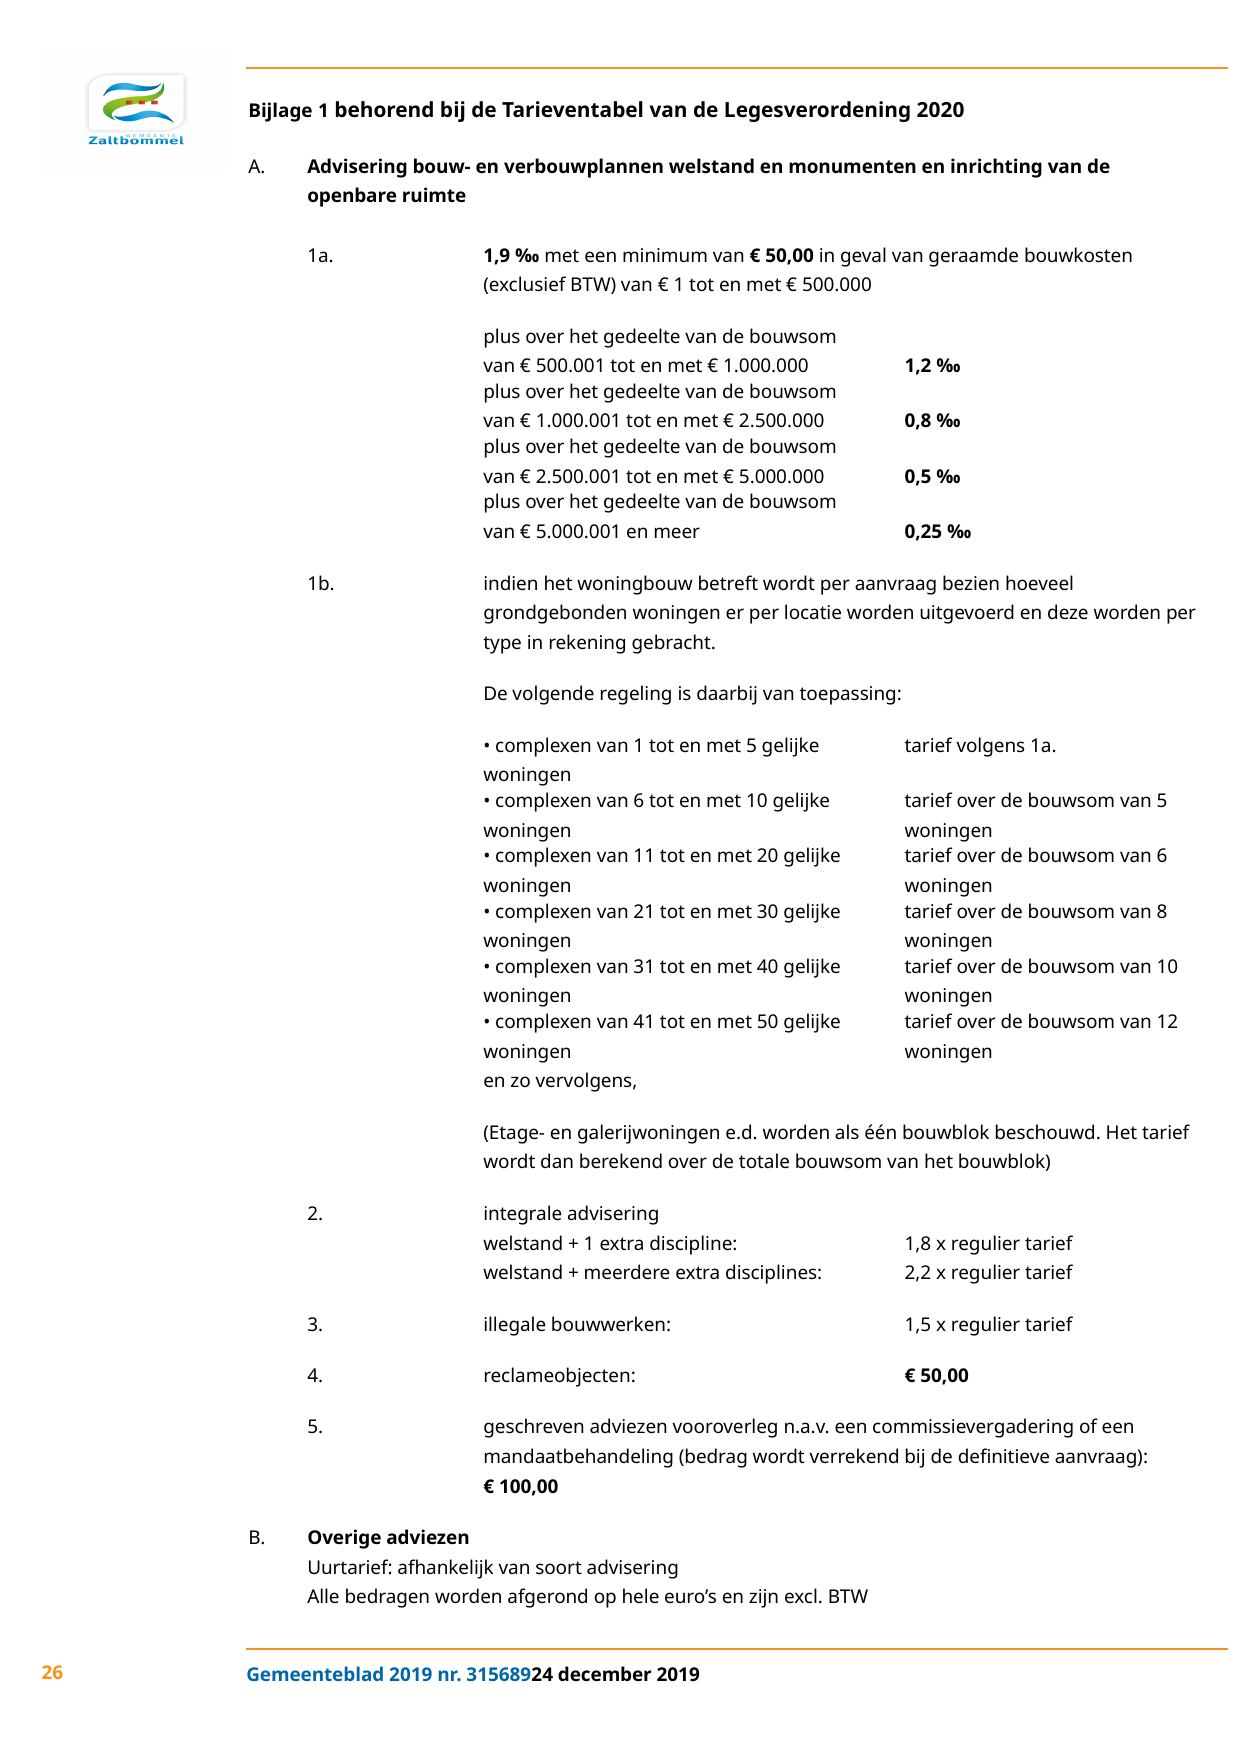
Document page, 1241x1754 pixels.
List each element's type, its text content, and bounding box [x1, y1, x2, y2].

table_cell [307, 1388, 483, 1414]
table_cell 3. [307, 1311, 483, 1336]
table_cell 2. [307, 1200, 483, 1285]
list Advisering bouw- en verbouwplannen welstand en monumenten en inrichting van de openbare ruimte [248, 153, 1152, 208]
table_cell 0,5 ‰ [904, 434, 1211, 489]
table_cell [307, 323, 483, 378]
table_cell [307, 1336, 483, 1362]
table_cell [307, 1285, 483, 1311]
table_cell indien het woningbouw betreft wordt per aanvraag bezien hoeveel grondgebonden woningen er per locatie worden uitgevoerd en deze worden per type in rekening gebracht. [483, 570, 1211, 655]
table_cell • complexen van 31 tot en met 40 gelijke woningen [483, 953, 904, 1008]
table_cell 0,25 ‰ [904, 489, 1211, 544]
table_cell plus over het gedeelte van de bouwsom van € 5.000.001 en meer [483, 489, 904, 544]
table_cell [307, 1119, 483, 1174]
table_cell [483, 544, 904, 570]
table_cell reclameobjecten: [483, 1362, 904, 1388]
table_cell [483, 1499, 1211, 1524]
table_cell [307, 1093, 483, 1119]
table_cell • complexen van 41 tot en met 50 gelijke woningen en zo vervolgens, [483, 1009, 904, 1093]
table_cell tarief over de bouwsom van 12 woningen [904, 1009, 1211, 1093]
table_cell tarief over de bouwsom van 10 woningen [904, 953, 1211, 1008]
table_cell € 50,00 [904, 1362, 1211, 1388]
picture [41, 47, 231, 172]
text Bijlage 1 behorend bij de Tarieventabel van de Legesverordening 2020 [248, 95, 1152, 123]
table_cell 0,8 ‰ [904, 378, 1211, 433]
table_cell [483, 1285, 904, 1311]
table_cell 1,2 ‰ [904, 323, 1211, 378]
table_cell integrale advisering welstand + 1 extra discipline: welstand + meerdere extra disciplines: [483, 1200, 904, 1285]
table_cell • complexen van 21 tot en met 30 gelijke woningen [483, 898, 904, 953]
table_cell tarief volgens 1a. [904, 732, 1211, 787]
table_cell [307, 1009, 483, 1093]
table_cell [307, 1499, 483, 1524]
list Uurtarief: afhankelijk van soort advisering [248, 1554, 1152, 1580]
table_cell [307, 706, 483, 732]
table_cell [307, 434, 483, 489]
table_cell [483, 1336, 904, 1362]
table_cell tarief over de bouwsom van 6 woningen [904, 843, 1211, 898]
table_cell [483, 297, 904, 323]
table_header 1,9 ‰ met een minimum van € 50,00 in geval van geraamde bouwkosten (exclusief BTW) van € 1 tot en met € 500.000 [483, 242, 1211, 297]
list Overige adviezen [248, 1524, 1152, 1550]
table_cell [483, 1093, 904, 1119]
table_cell [307, 655, 483, 680]
table_cell 4. [307, 1362, 483, 1388]
table_cell [307, 680, 483, 706]
table_cell [904, 1336, 1211, 1362]
table_header 1a. [307, 242, 483, 297]
table_cell [307, 378, 483, 433]
table_cell 1,5 x regulier tarief [904, 1311, 1211, 1336]
table_cell 1b. [307, 570, 483, 655]
table_cell • complexen van 6 tot en met 10 gelijke woningen [483, 787, 904, 842]
table_cell (Etage- en galerijwoningen e.d. worden als één bouwblok beschouwd. Het tarief wordt dan berekend over de totale bouwsom van het bouwblok) [483, 1119, 1211, 1174]
table_cell [307, 898, 483, 953]
table_cell [483, 655, 904, 680]
table_cell geschreven adviezen vooroverleg n.a.v. een commissievergadering of een mandaatbehandeling (bedrag wordt verrekend bij de definitieve aanvraag): € 100,00 [483, 1414, 1211, 1498]
table_cell [904, 1285, 1211, 1311]
table_cell [307, 297, 483, 323]
table_cell [307, 489, 483, 544]
table_cell [904, 1093, 1211, 1119]
table_cell tarief over de bouwsom van 5 woningen [904, 787, 1211, 842]
table_cell plus over het gedeelte van de bouwsom van € 500.001 tot en met € 1.000.000 [483, 323, 904, 378]
table_cell [307, 787, 483, 842]
table_cell [307, 544, 483, 570]
table_cell plus over het gedeelte van de bouwsom van € 1.000.001 tot en met € 2.500.000 [483, 378, 904, 433]
list Alle bedragen worden afgerond op hele euro’s en zijn excl. BTW [248, 1583, 1152, 1609]
table_cell [483, 1388, 904, 1414]
table_cell tarief over de bouwsom van 8 woningen [904, 898, 1211, 953]
table_cell [307, 953, 483, 1008]
table_cell [904, 297, 1211, 323]
table_cell [904, 1174, 1211, 1200]
table_cell plus over het gedeelte van de bouwsom van € 2.500.001 tot en met € 5.000.000 [483, 434, 904, 489]
table_cell [904, 655, 1211, 680]
table_cell • complexen van 11 tot en met 20 gelijke woningen [483, 843, 904, 898]
table_cell [904, 706, 1211, 732]
table_cell illegale bouwwerken: [483, 1311, 904, 1336]
table_cell 5. [307, 1414, 483, 1498]
table_cell 1,8 x regulier tarief 2,2 x regulier tarief [904, 1200, 1211, 1285]
table_cell • complexen van 1 tot en met 5 gelijke woningen [483, 732, 904, 787]
table_cell [483, 706, 904, 732]
table_cell [904, 544, 1211, 570]
table_cell [904, 680, 1211, 706]
table_cell [307, 843, 483, 898]
table_cell [307, 732, 483, 787]
table_cell [307, 1174, 483, 1200]
table_cell [483, 1174, 904, 1200]
table_cell [904, 1388, 1211, 1414]
table_cell De volgende regeling is daarbij van toepassing: [483, 680, 904, 706]
